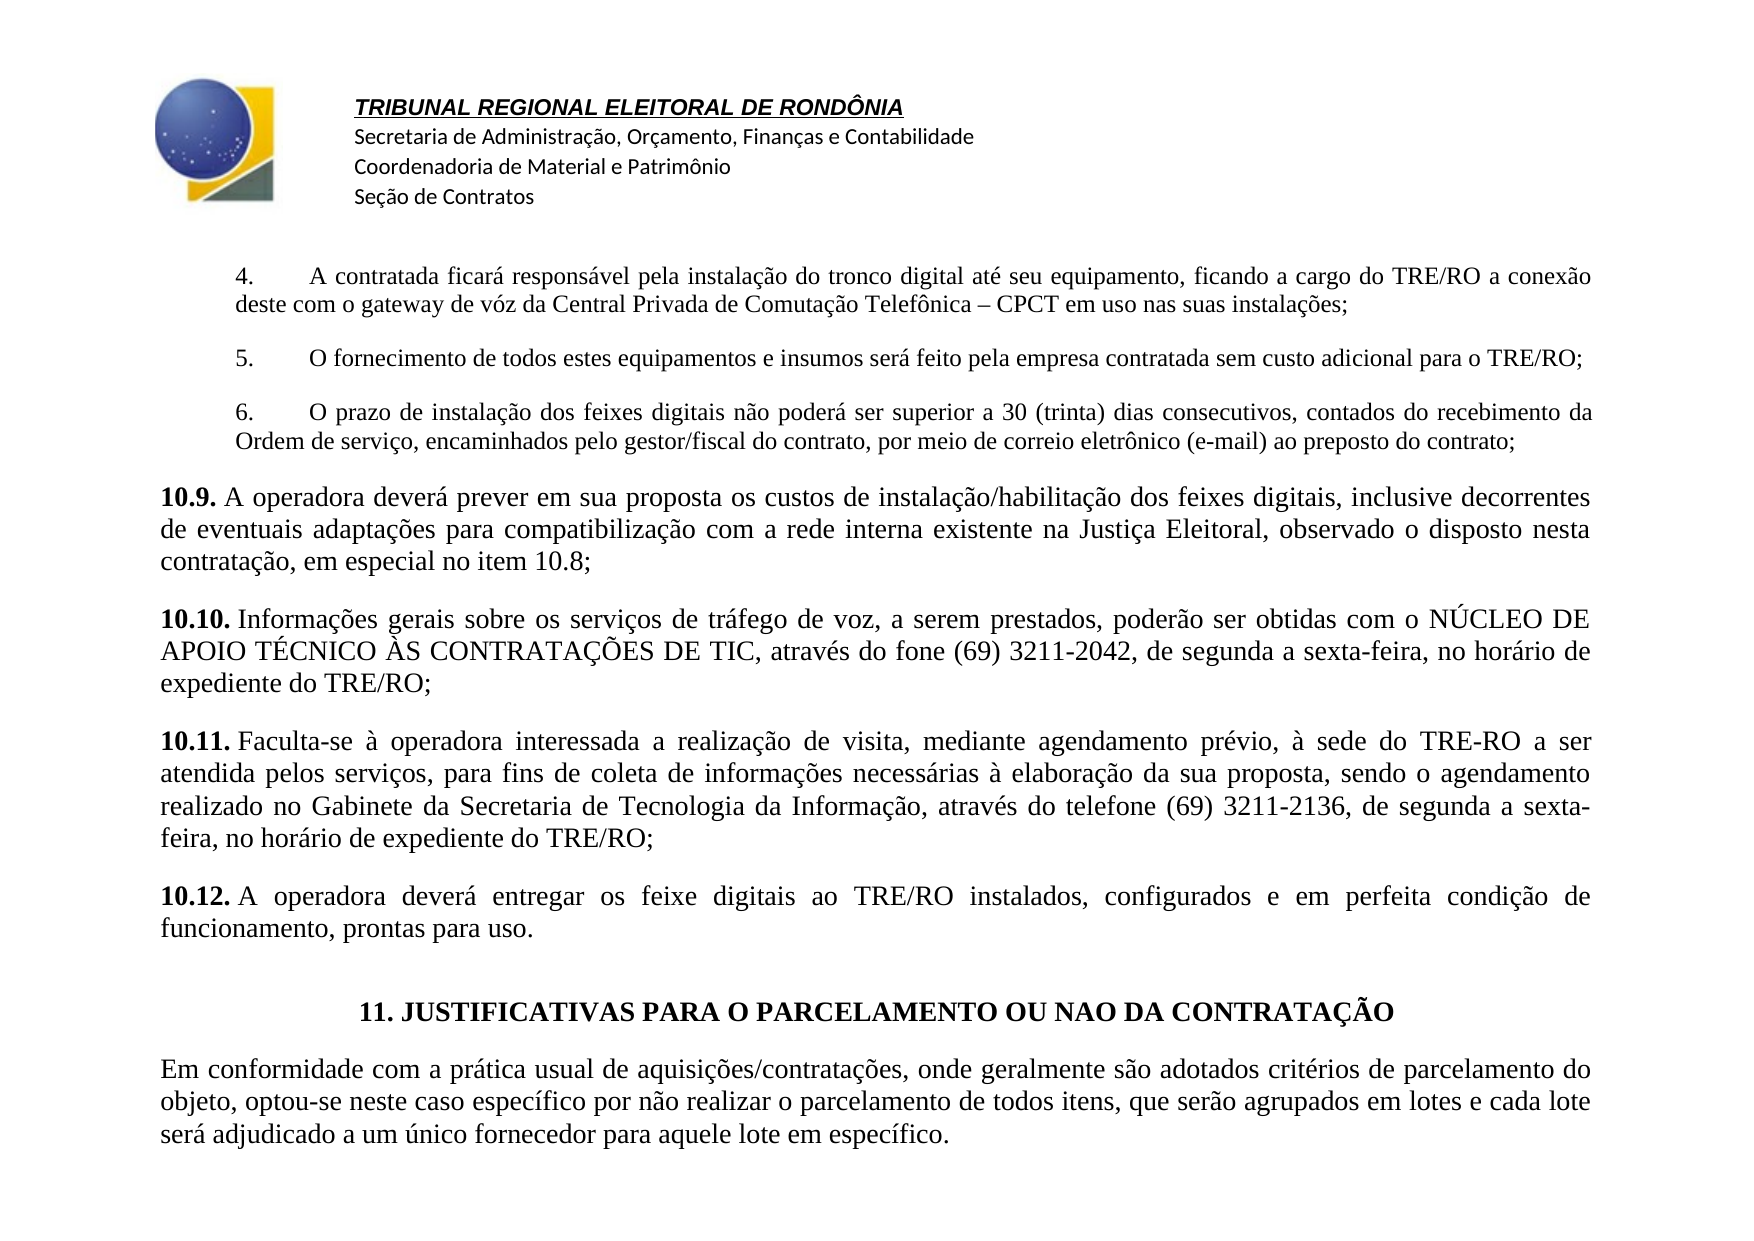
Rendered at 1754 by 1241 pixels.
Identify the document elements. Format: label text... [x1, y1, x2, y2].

text 11. JUSTIFICATIVAS PARA O PARCELAMENTO OU NAO DA CONTRATAÇÃO [160, 995, 1594, 1027]
text 10.12. A operadora deverá entregar os feixe digitais ao TRE/RO instalados, configurados e em perfeita condição de funcionamento, prontas para uso. [160, 878, 1594, 943]
list O prazo de instalação dos feixes digitais não poderá ser superior a 30 (trinta) dias consecutivos, contados do recebimento da Ordem de serviço, encaminhados pelo gestor/fiscal do contrato, por meio de correio eletrônico (e-mail) ao preposto do contrato; [235, 397, 1594, 454]
text 10.10. Informações gerais sobre os serviços de tráfego de voz, a serem prestados, poderão ser obtidas com o NÚCLEO DE APOIO TÉCNICO ÀS CONTRATAÇÕES DE TIC, através do fone (69) 3211-2042, de segunda a sexta-feira, no horário de expediente do TRE/RO; [160, 602, 1594, 699]
list A contratada ficará responsável pela instalação do tronco digital até seu equipamento, ficando a cargo do TRE/RO a conexão deste com o gateway de vóz da Central Privada de Comutação Telefônica – CPCT em uso nas suas instalações; [235, 261, 1594, 318]
text Em conformidade com a prática usual de aquisições/contratações, onde geralmente são adotados critérios de parcelamento do objeto, optou-se neste caso específico por não realizar o parcelamento de todos itens, que serão agrupados em lotes e cada lote será adjudicado a um único fornecedor para aquele lote em específico. [160, 1052, 1594, 1149]
text 10.11. Faculta-se à operadora interessada a realização de visita, mediante agendamento prévio, à sede do TRE-RO a ser atendida pelos serviços, para fins de coleta de informações necessárias à elaboração da sua proposta, sendo o agendamento realizado no Gabinete da Secretaria de Tecnologia da Informação, através do telefone (69) 3211-2136, de segunda a sexta-feira, no horário de expediente do TRE/RO; [160, 724, 1594, 853]
text 10.9. A operadora deverá prever em sua proposta os custos de instalação/habilitação dos feixes digitais, inclusive decorrentes de eventuais adaptações para compatibilização com a rede interna existente na Justiça Eleitoral, observado o disposto nesta contratação, em especial no item 10.8; [160, 479, 1594, 577]
list O fornecimento de todos estes equipamentos e insumos será feito pela empresa contratada sem custo adicional para o TRE/RO; [235, 343, 1594, 372]
